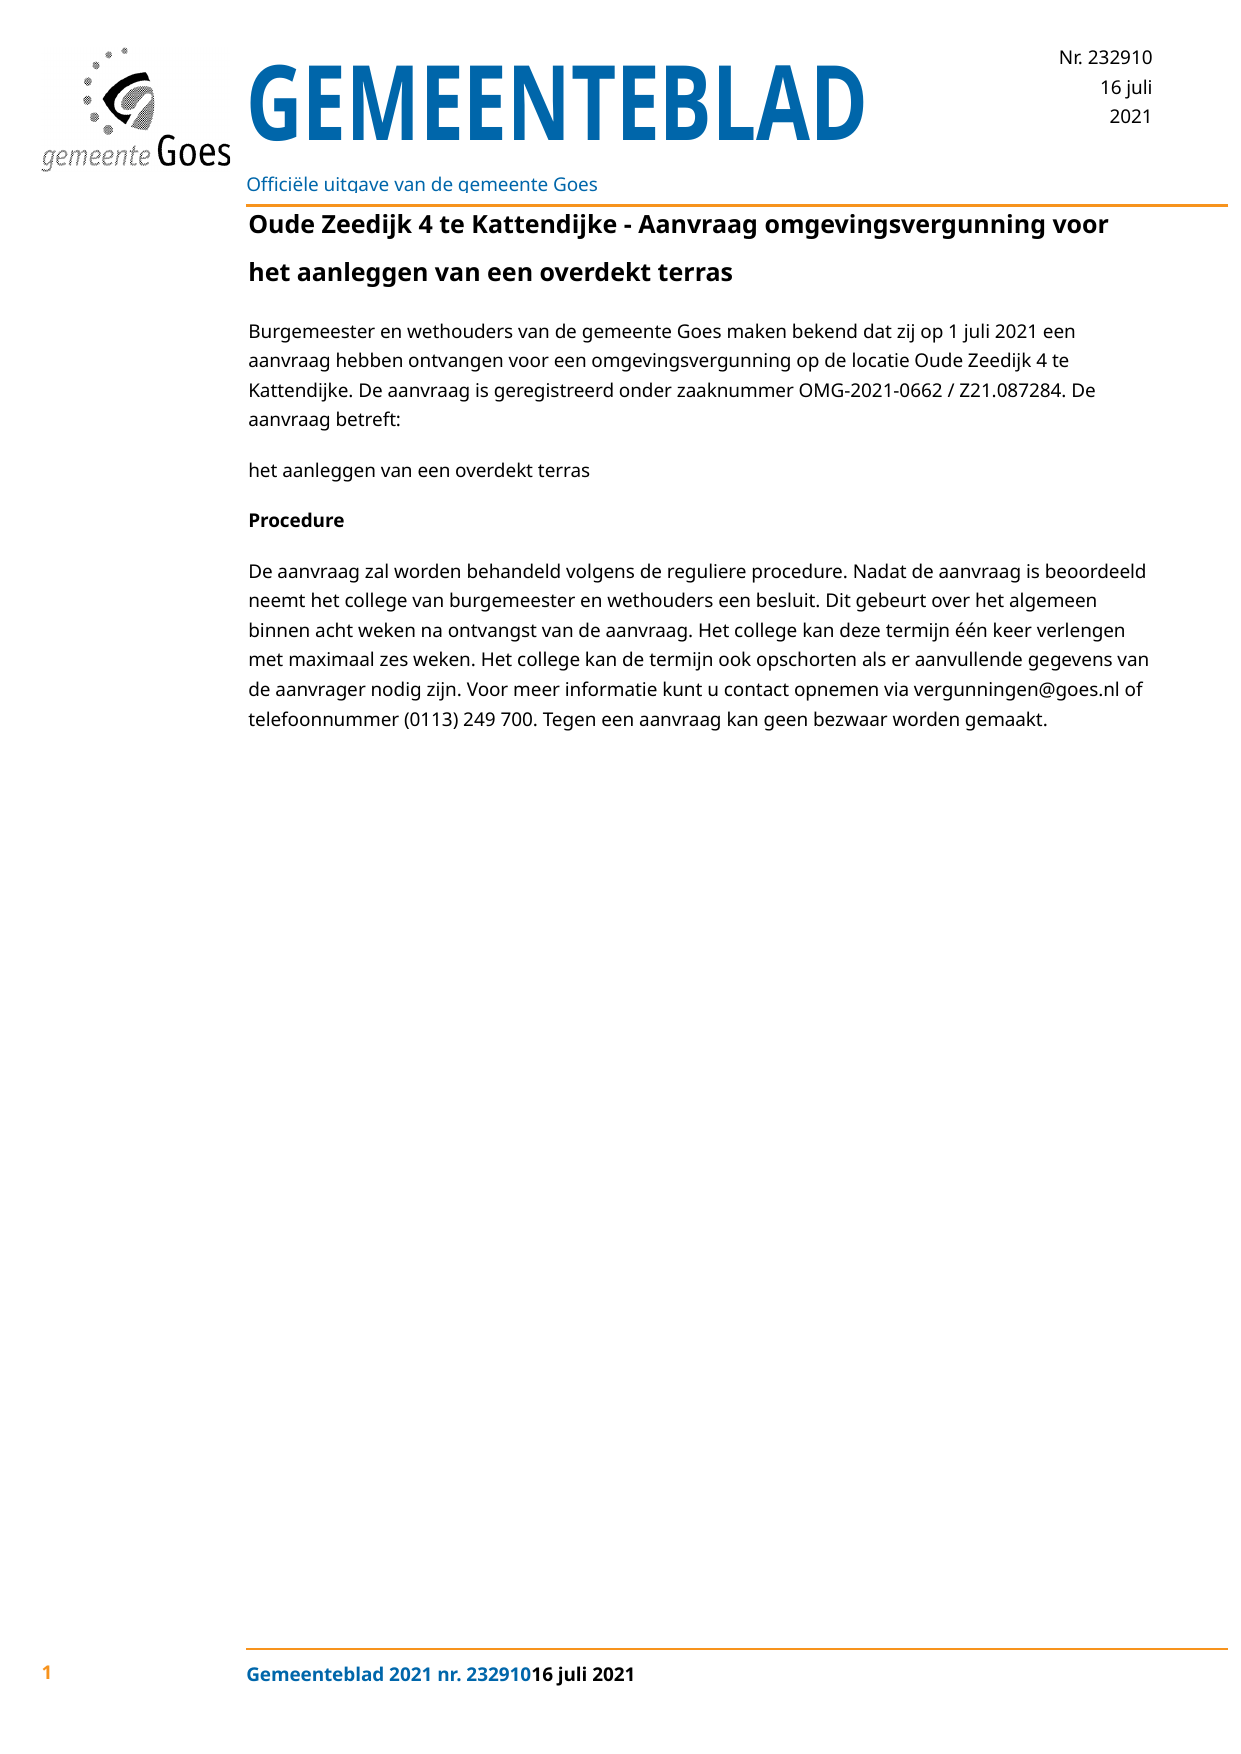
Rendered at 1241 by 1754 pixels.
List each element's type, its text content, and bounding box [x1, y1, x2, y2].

text het aanleggen van een overdekt terras [248, 457, 1152, 483]
text De aanvraag zal worden behandeld volgens de reguliere procedure. Nadat de aanvraag is beoordeeld neemt het college van burgemeester en wethouders een besluit. Dit gebeurt over het algemeen binnen acht weken na ontvangst van de aanvraag. Het college kan deze termijn één keer verlengen met maximaal zes weken. Het college kan de termijn ook opschorten als er aanvullende gegevens van de aanvrager nodig zijn. Voor meer informatie kunt u contact opnemen via vergunningen@goes.nl of telefoonnummer (0113) 249 700. Tegen een aanvraag kan geen bezwaar worden gemaakt. [248, 558, 1152, 732]
text Burgemeester en wethouders van de gemeente Goes maken bekend dat zij op 1 juli 2021 een aanvraag hebben ontvangen voor een omgevingsvergunning op de locatie Oude Zeedijk 4 te Kattendijke. De aanvraag is geregistreerd onder zaaknummer OMG-2021-0662 / Z21.087284. De aanvraag betreft: [248, 318, 1152, 432]
picture [41, 47, 231, 172]
text Procedure [248, 507, 1152, 533]
text Oude Zeedijk 4 te Kattendijke - Aanvraag omgevingsvergunning voor het aanleggen van een overdekt terras [248, 207, 1152, 288]
